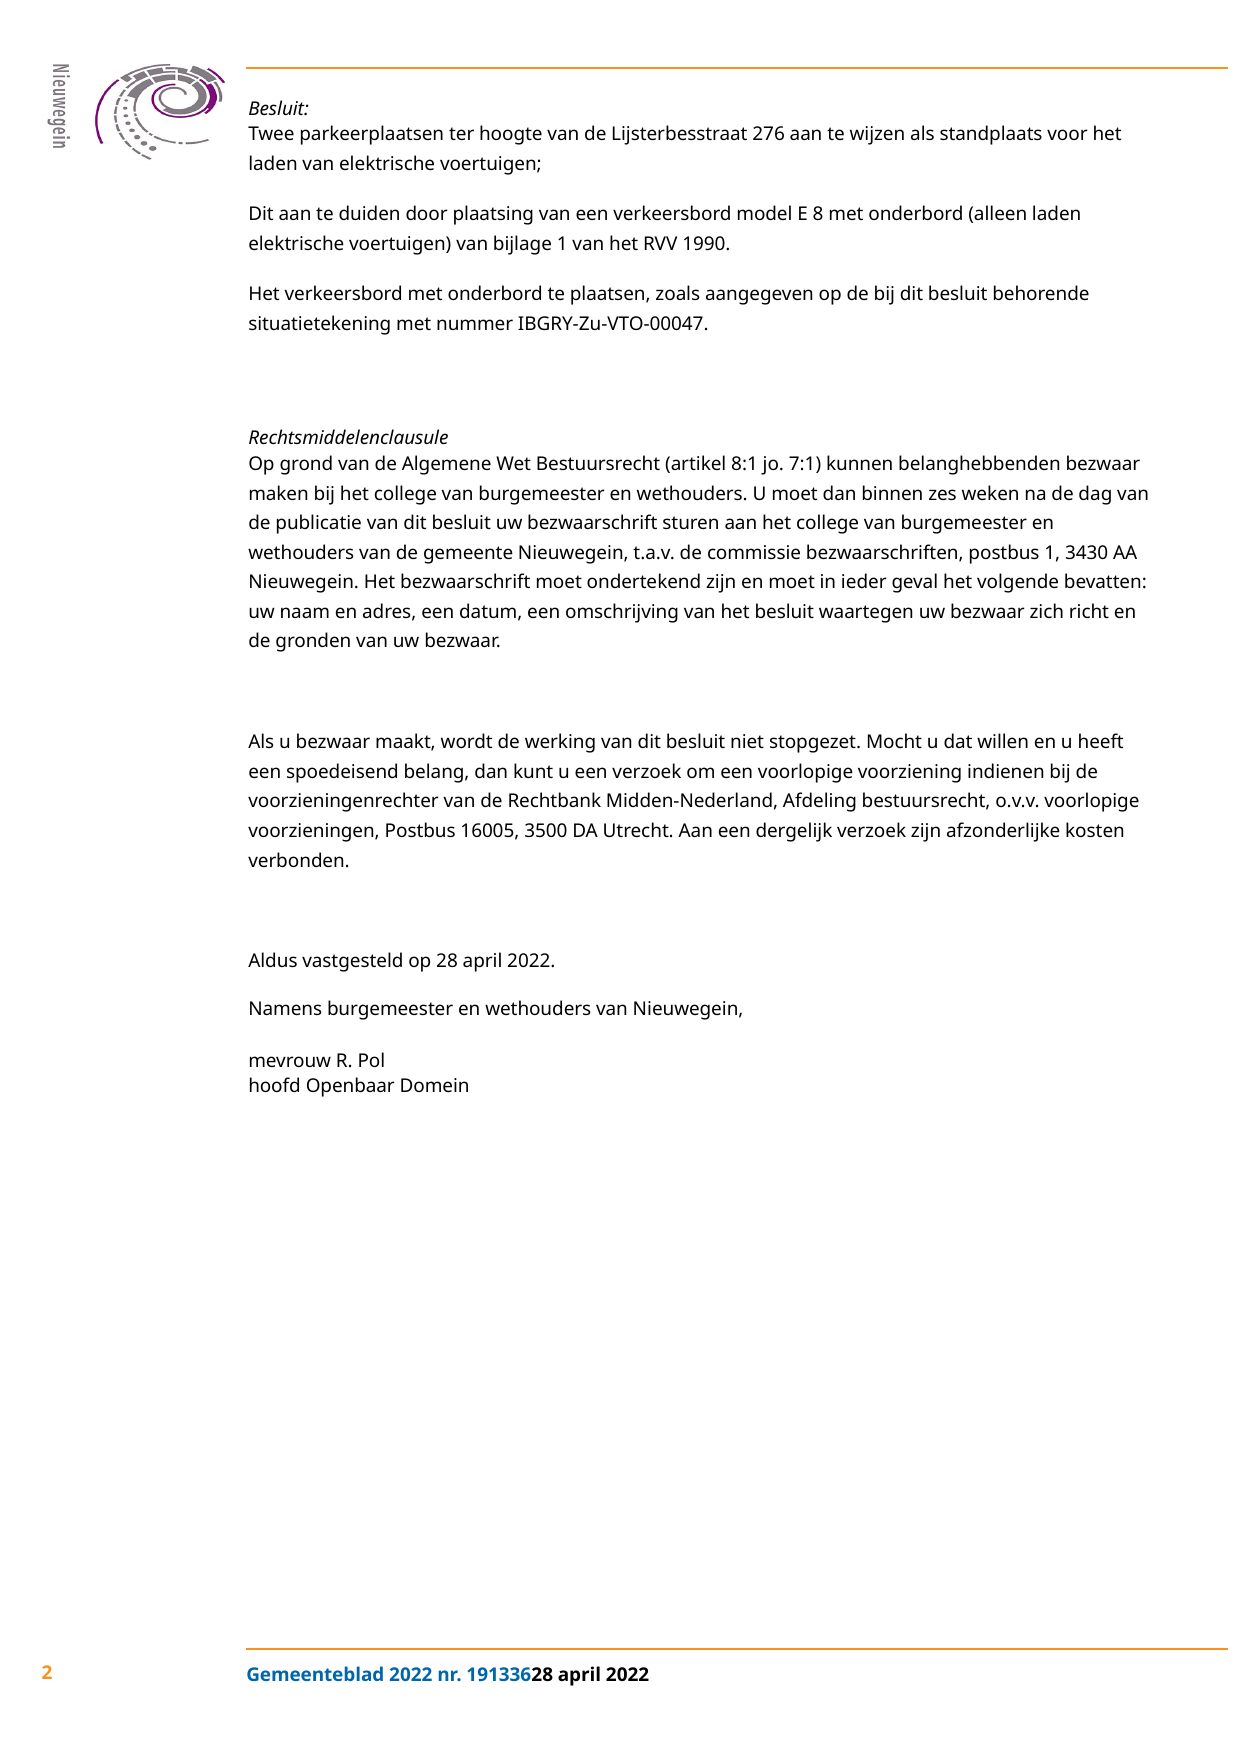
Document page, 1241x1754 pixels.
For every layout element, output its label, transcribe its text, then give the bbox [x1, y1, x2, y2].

text Dit aan te duiden door plaatsing van een verkeersbord model E 8 met onderbord (alleen laden elektrische voertuigen) van bijlage 1 van het RVV 1990. [248, 201, 1152, 256]
text hoofd Openbaar Domein [248, 1073, 1152, 1098]
text Op grond van de Algemene Wet Bestuursrecht (artikel 8:1 jo. 7:1) kunnen belanghebbenden bezwaar maken bij het college van burgemeester en wethouders. U moet dan binnen zes weken na de dag van de publicatie van dit besluit uw bezwaarschrift sturen aan het college van burgemeester en wethouders van de gemeente Nieuwegein, t.a.v. de commissie bezwaarschriften, postbus 1, 3430 AA Nieuwegein. Het bezwaarschrift moet ondertekend zijn en moet in ieder geval het volgende bevatten: uw naam en adres, een datum, een omschrijving van het besluit waartegen uw bezwaar zich richt en de gronden van uw bezwaar. [248, 450, 1152, 653]
picture [41, 47, 231, 172]
text Twee parkeerplaatsen ter hoogte van de Lijsterbesstraat 276 aan te wijzen als standplaats voor het laden van elektrische voertuigen; [248, 121, 1152, 176]
text Rechtsmiddelenclausule [248, 424, 1152, 450]
text Het verkeersbord met onderbord te plaatsen, zoals aangegeven op de bij dit besluit behorende situatietekening met nummer IBGRY-Zu-VTO-00047. [248, 281, 1152, 336]
text Namens burgemeester en wethouders van Nieuwegein, [248, 996, 1152, 1021]
text mevrouw R. Pol [248, 1047, 1152, 1073]
text Aldus vastgesteld op 28 april 2022. [248, 948, 1152, 973]
text Als u bezwaar maakt, wordt de werking van dit besluit niet stopgezet. Mocht u dat willen en u heeft een spoedeisend belang, dan kunt u een verzoek om een voorlopige voorziening indienen bij de voorzieningenrechter van de Rechtbank Midden-Nederland, Afdeling bestuursrecht, o.v.v. voorlopige voorzieningen, Postbus 16005, 3500 DA Utrecht. Aan een dergelijk verzoek zijn afzonderlijke kosten verbonden. [248, 728, 1152, 873]
text Besluit: [248, 95, 1152, 121]
